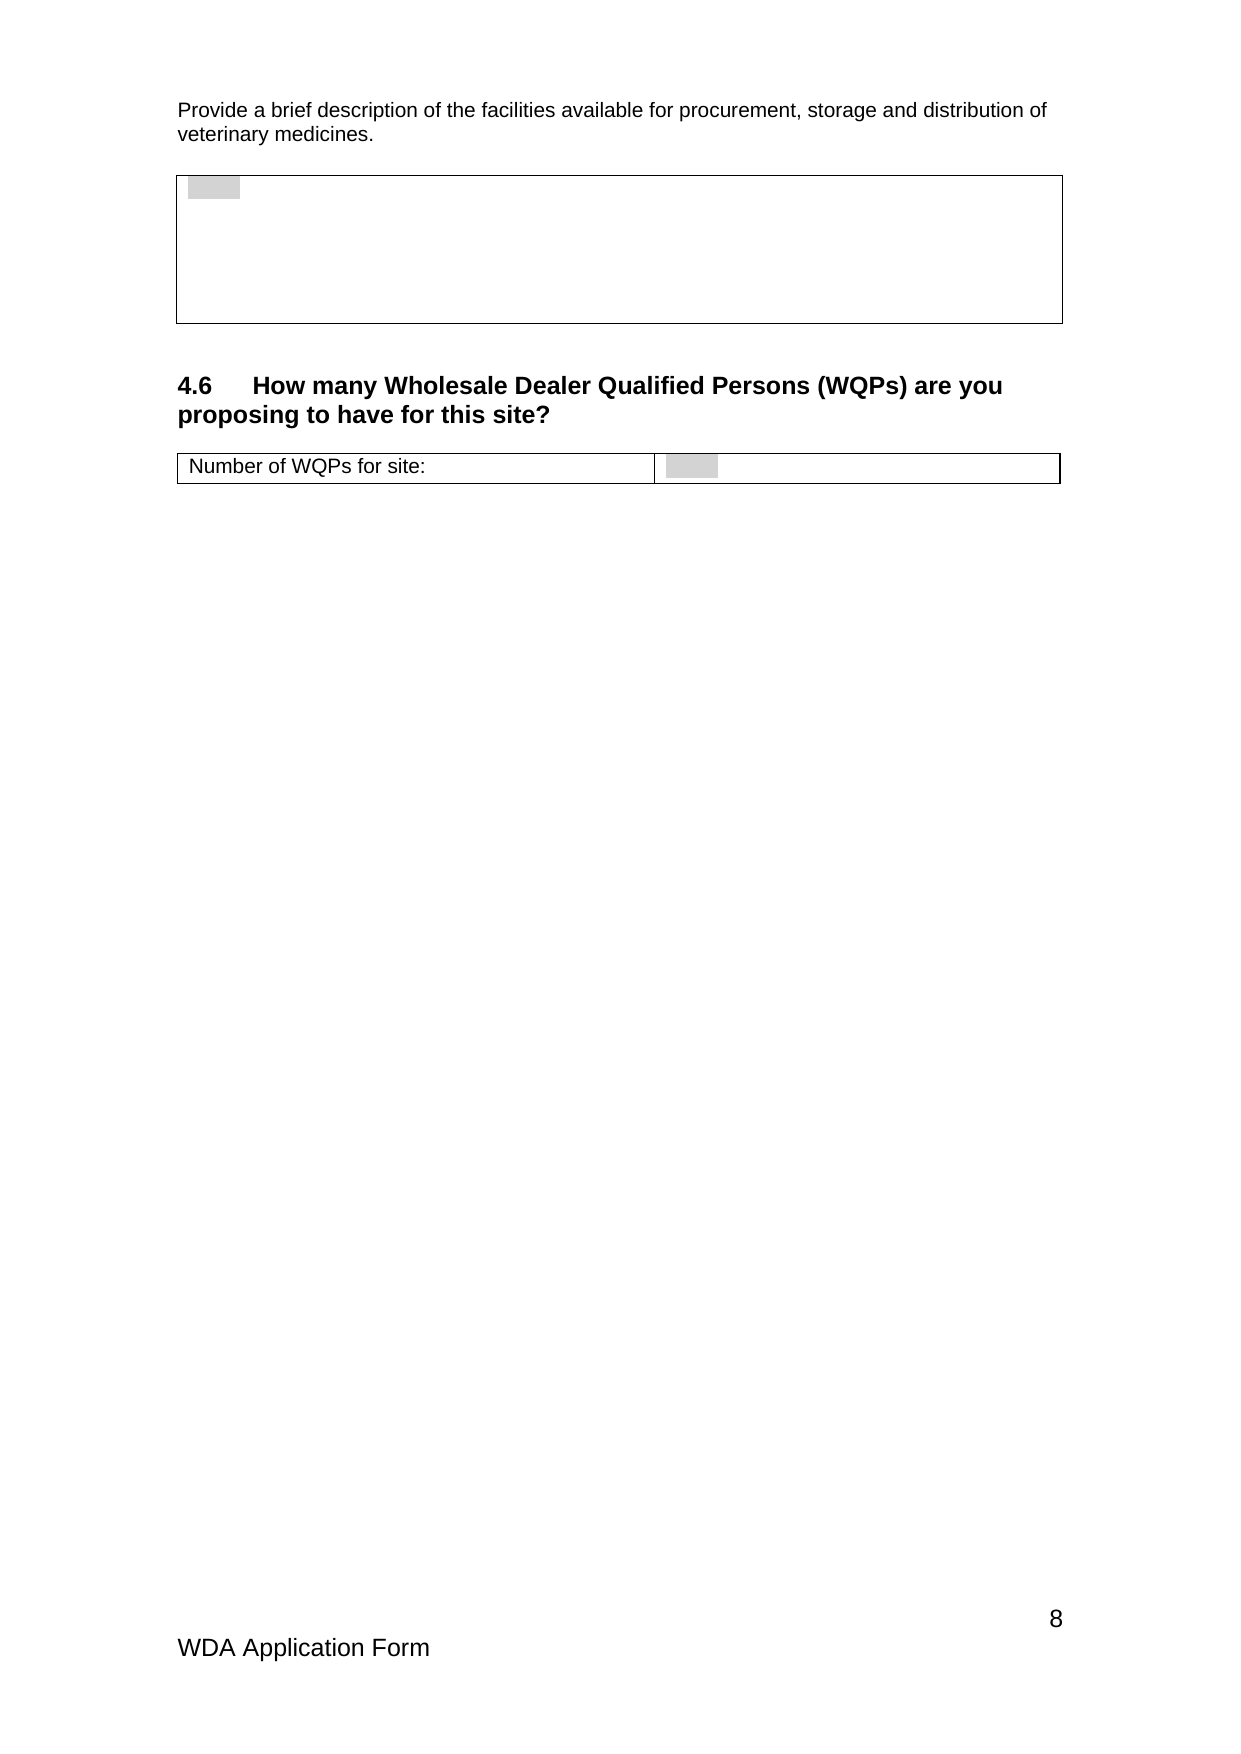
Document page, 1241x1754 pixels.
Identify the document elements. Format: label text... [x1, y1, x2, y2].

table_header [177, 176, 1062, 322]
list How many Wholesale Dealer Qualified Persons (WQPs) are you proposing to have for this site? [177, 371, 1063, 429]
table_header [655, 454, 1059, 482]
table_header Number of WQPs for site: [178, 454, 654, 482]
text Provide a brief description of the facilities available for procurement, storage and distribution of veterinary medicines. [177, 98, 1063, 146]
